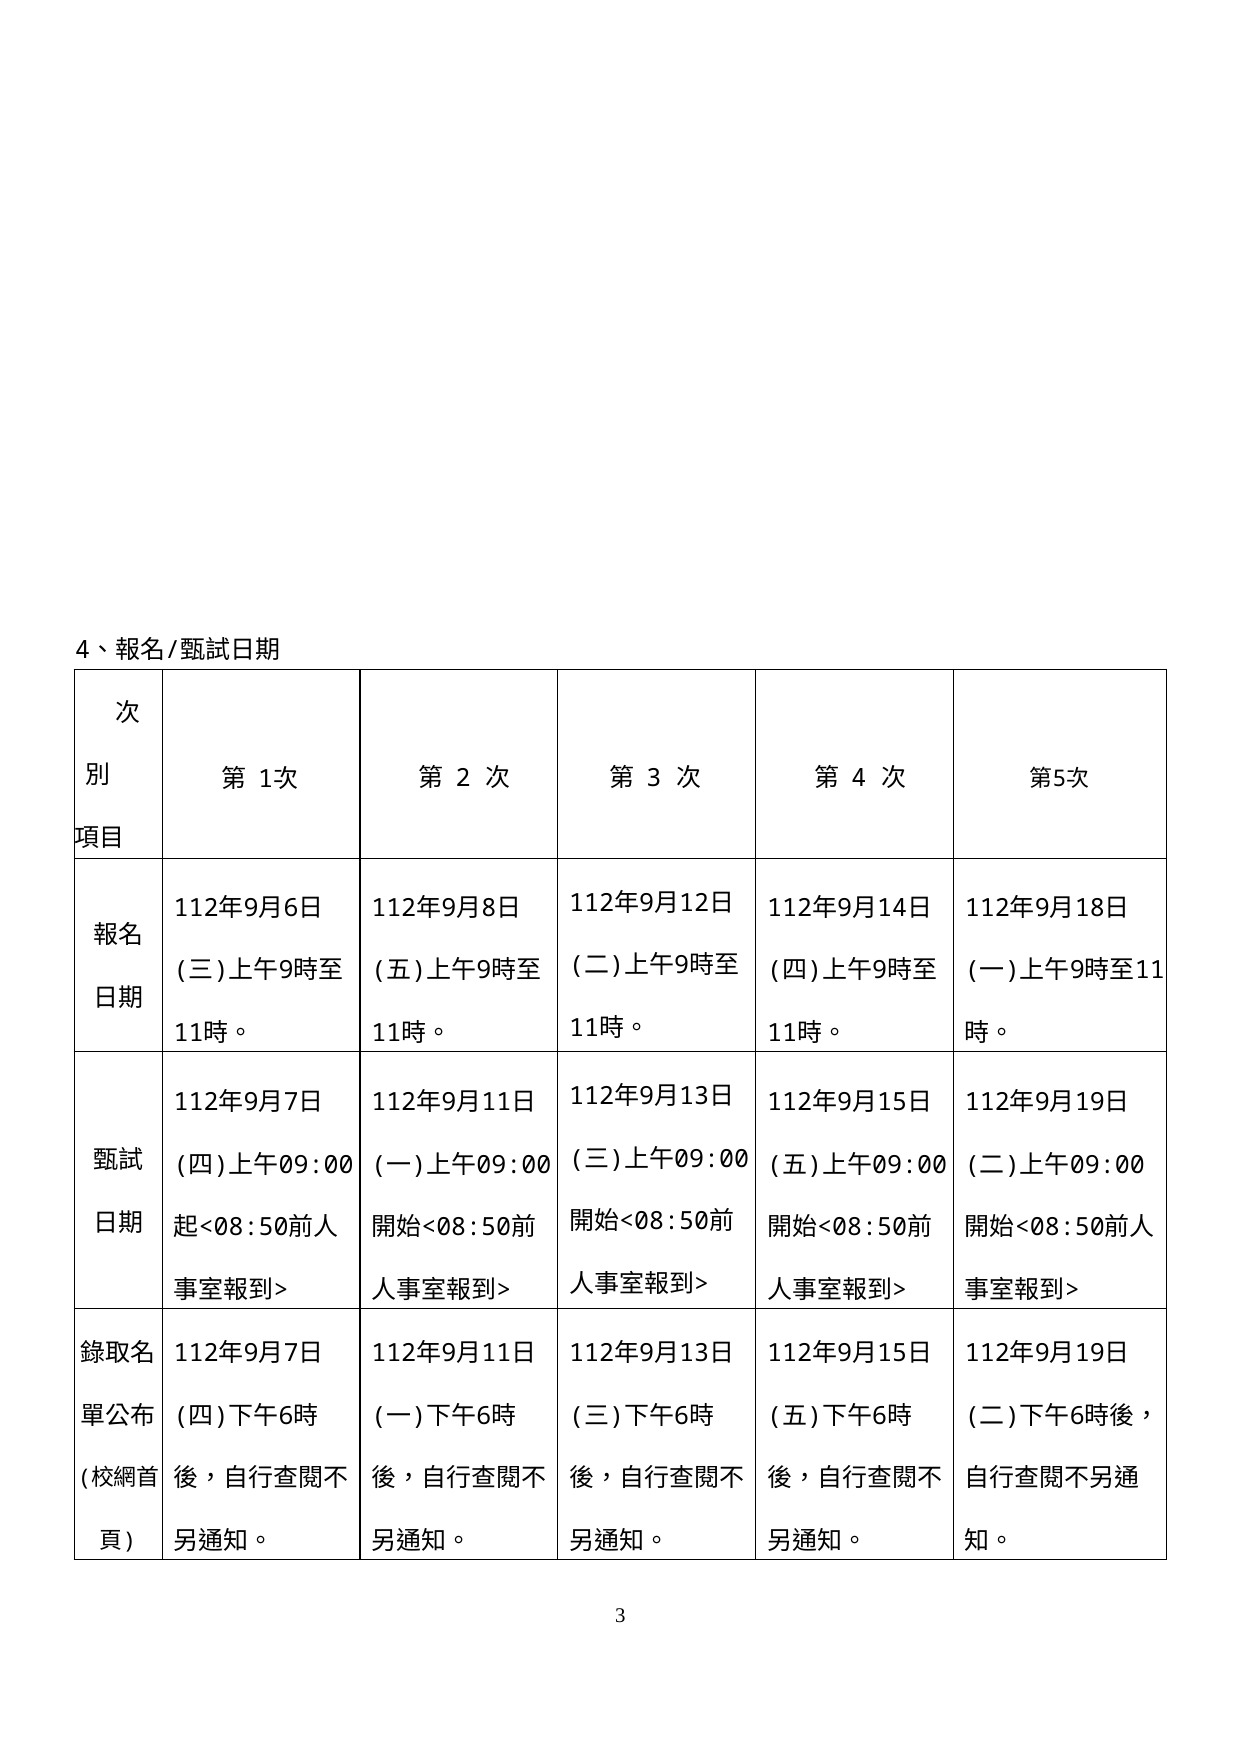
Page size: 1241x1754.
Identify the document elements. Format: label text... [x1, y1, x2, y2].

table_header 第5次 [954, 670, 1166, 857]
table_cell 112年9月19日(二)下午6時後，自行查閱不另通知。 [954, 1309, 1166, 1559]
table_cell 112年9月15日(五)上午09:00 開始<08:50前人事室報到> [756, 1052, 953, 1308]
table_cell 112年9月11日(一)下午6時後，自行查閱不另通知。 [361, 1309, 557, 1559]
table_header 次別 項目 [75, 670, 162, 857]
table_cell 112年9月14日(四)上午9時至11時。 [756, 859, 953, 1051]
table_cell 錄取名單公布 (校網首頁) [75, 1309, 162, 1559]
table_header 第 4 次 [756, 670, 953, 857]
table_cell 112年9月19日(二)上午09:00 開始<08:50前人事室報到> [954, 1052, 1166, 1308]
table_cell 112年9月12日(二)上午9時至11時。 [558, 859, 755, 1051]
table_cell 112年9月8日(五)上午9時至11時。 [361, 859, 557, 1051]
table_cell 112年9月7日(四)下午6時後，自行查閱不另通知。 [163, 1309, 359, 1559]
table_cell 112年9月13日(三)下午6時後，自行查閱不另通知。 [558, 1309, 755, 1559]
table_cell 報名 日期 [75, 859, 162, 1051]
table_cell 112年9月11日(一)上午09:00 開始<08:50前人事室報到> [361, 1052, 557, 1308]
list 報名/甄試日期 [75, 606, 1165, 669]
table_header 第 2 次 [361, 670, 557, 857]
table_header 第 1次 [163, 670, 359, 857]
table_cell 112年9月15日(五)下午6時後，自行查閱不另通知。 [756, 1309, 953, 1559]
table_cell 112年9月18日(一)上午9時至11時。 [954, 859, 1166, 1051]
table_header 第 3 次 [558, 670, 755, 857]
table_cell 112年9月6日(三)上午9時至11時。 [163, 859, 359, 1051]
table_cell 甄試 日期 [75, 1052, 162, 1308]
table_cell 112年9月13日(三)上午09:00 開始<08:50前人事室報到> [558, 1052, 755, 1308]
table_cell 112年9月7日(四)上午09:00 起<08:50前人事室報到> [163, 1052, 359, 1308]
